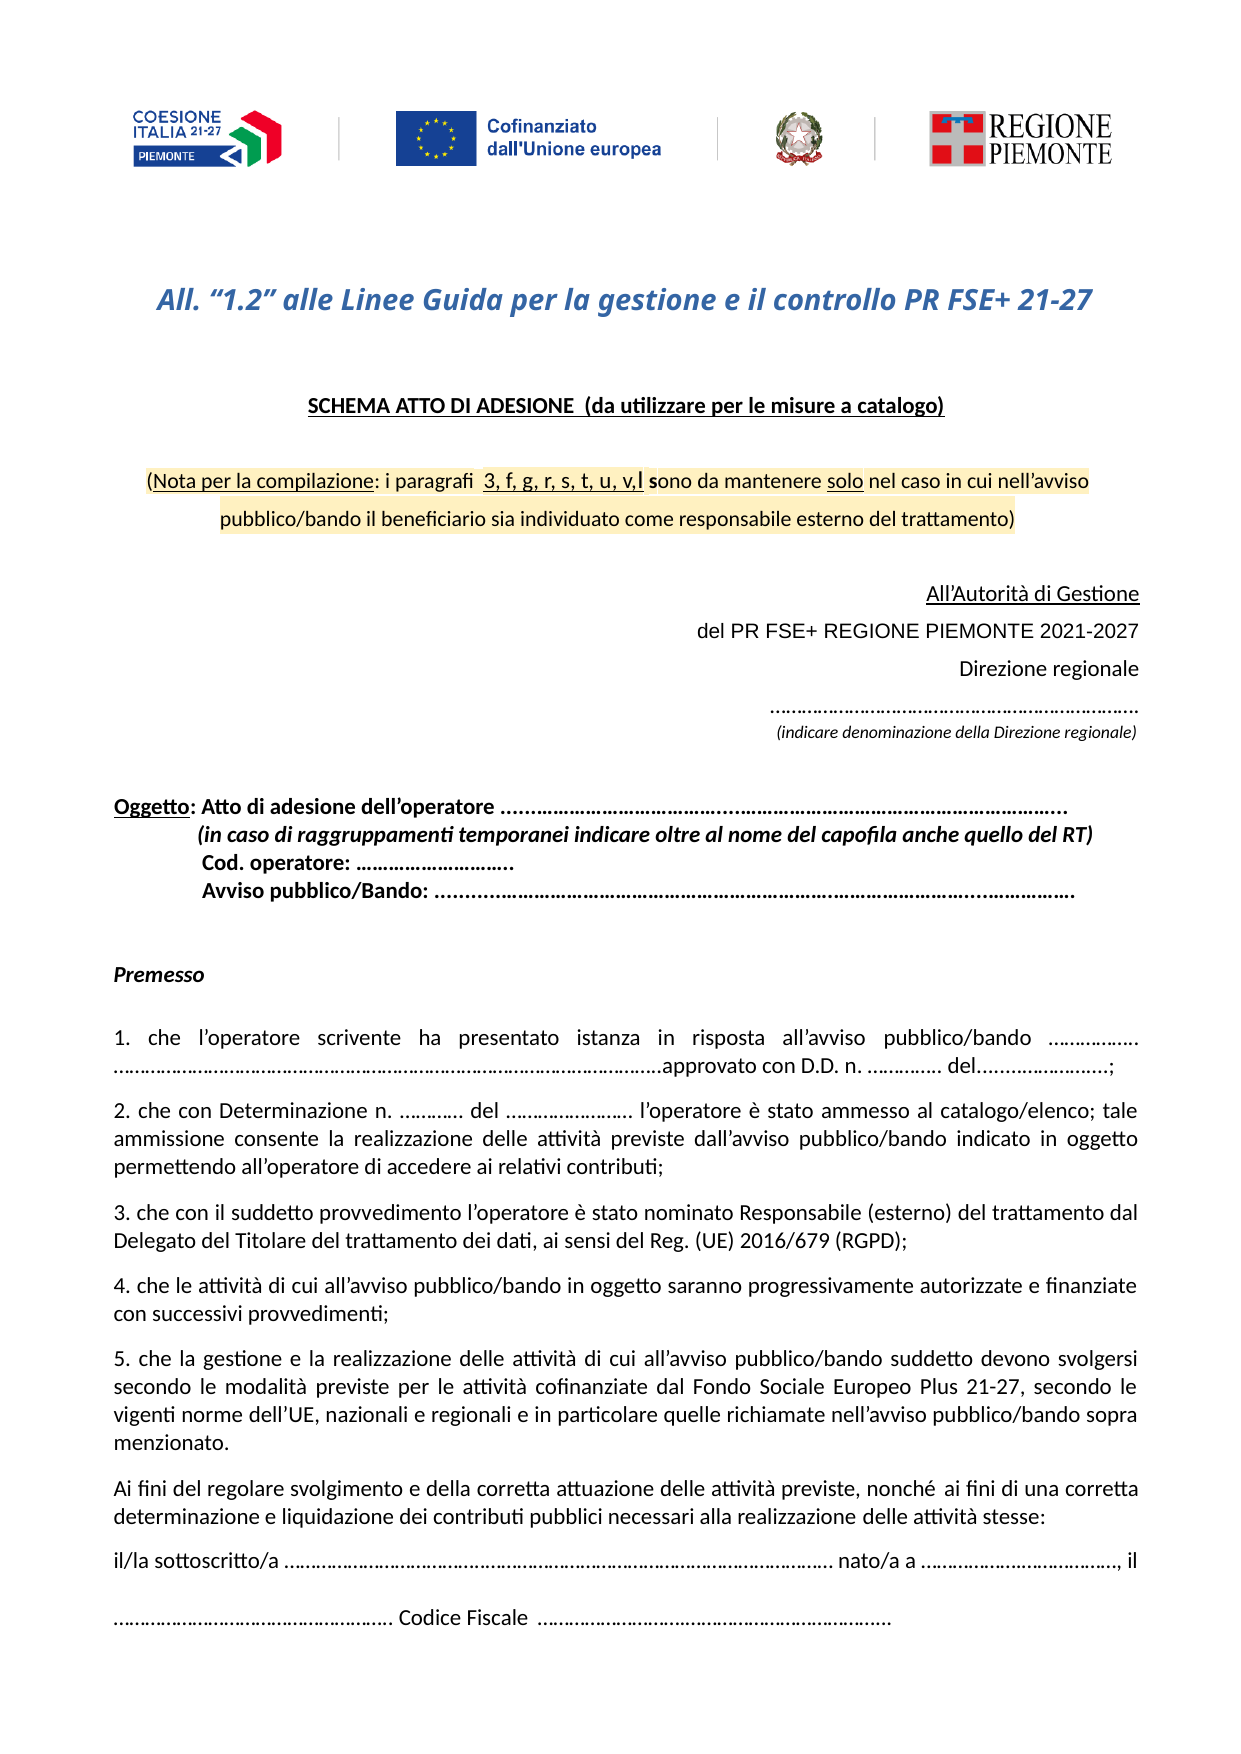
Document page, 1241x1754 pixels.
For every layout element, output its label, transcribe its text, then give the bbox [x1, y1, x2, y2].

text Ai fini del regolare svolgimento e della corretta attuazione delle attività previste, nonché ai fini di una corretta determinazione e liquidazione dei contributi pubblici necessari alla realizzazione delle attività stesse: [113, 1474, 1139, 1530]
text All. “1.2” alle Linee Guida per la gestione e il controllo PR FSE+ 21-27 [113, 279, 1139, 318]
text 1. che l’operatore scrivente ha presentato istanza in risposta all’avviso pubblico/bando …………….. …………………………………………………………………………………………..approvato con D.D. n. ………….. del........…………....; [113, 1023, 1139, 1079]
picture [55, 27, 1190, 250]
text 3. che con il suddetto provvedimento l’operatore è stato nominato Responsabile (esterno) del trattamento dal Delegato del Titolare del trattamento dei dati, ai sensi del Reg. (UE) 2016/679 (RGPD); [113, 1198, 1139, 1254]
subtitle (Nota per la compilazione: i paragrafi 3, f, g, r, s, t, u, v,Ⅰ sono da mantenere solo nel caso in cui nell’avviso pubblico/bando il beneficiario sia individuato come responsabile esterno del trattamento) [96, 459, 1139, 534]
subtitle Oggetto: Atto di adesione dell’operatore ......……………………………....…………………………………………………... [113, 792, 1139, 820]
text 2. che con Determinazione n. ………… del …………………… l’operatore è stato ammesso al catalogo/elenco; tale ammissione consente la realizzazione delle attività previste dall’avviso pubblico/bando indicato in oggetto permettendo all’operatore di accedere ai relativi contributi; [113, 1096, 1139, 1181]
subtitle del PR FSE+ REGIONE PIEMONTE 2021-2027 [556, 609, 1139, 646]
subtitle SCHEMA ATTO DI ADESIONE (da utilizzare per le misure a catalogo) [113, 384, 1139, 421]
subtitle (in caso di raggruppamenti temporanei indicare oltre al nome del capofila anche quello del RT) [113, 820, 1139, 848]
text 5. che la gestione e la realizzazione delle attività di cui all’avviso pubblico/bando suddetto devono svolgersi secondo le modalità previste per le attività cofinanziate dal Fondo Sociale Europeo Plus 21-27, secondo le vigenti norme dell’UE, nazionali e regionali e in particolare quelle richiamate nell’avviso pubblico/bando sopra menzionato. [113, 1344, 1139, 1457]
subtitle Direzione regionale ……………………………………………………………. [657, 646, 1139, 721]
text 4. che le attività di cui all’avviso pubblico/bando in oggetto saranno progressivamente autorizzate e finanziate con successivi provvedimenti; [113, 1271, 1139, 1327]
subtitle Cod. operatore: ……………………….. [113, 848, 1139, 876]
subtitle All’Autorità di Gestione [113, 571, 1139, 609]
text il/la sottoscritto/a ………………………………..………………………………………………………… nato/a a ……………….………………, il …………………………………………….. Codice Fiscale ……………………….………………………………... [113, 1547, 1139, 1631]
subtitle Avviso pubblico/Bando: ...........…………………………………………………….……………………....……………. [113, 876, 1139, 904]
text (indicare denominazione della Direzione regionale) [704, 721, 1139, 754]
subtitle Premesso [113, 961, 1139, 988]
